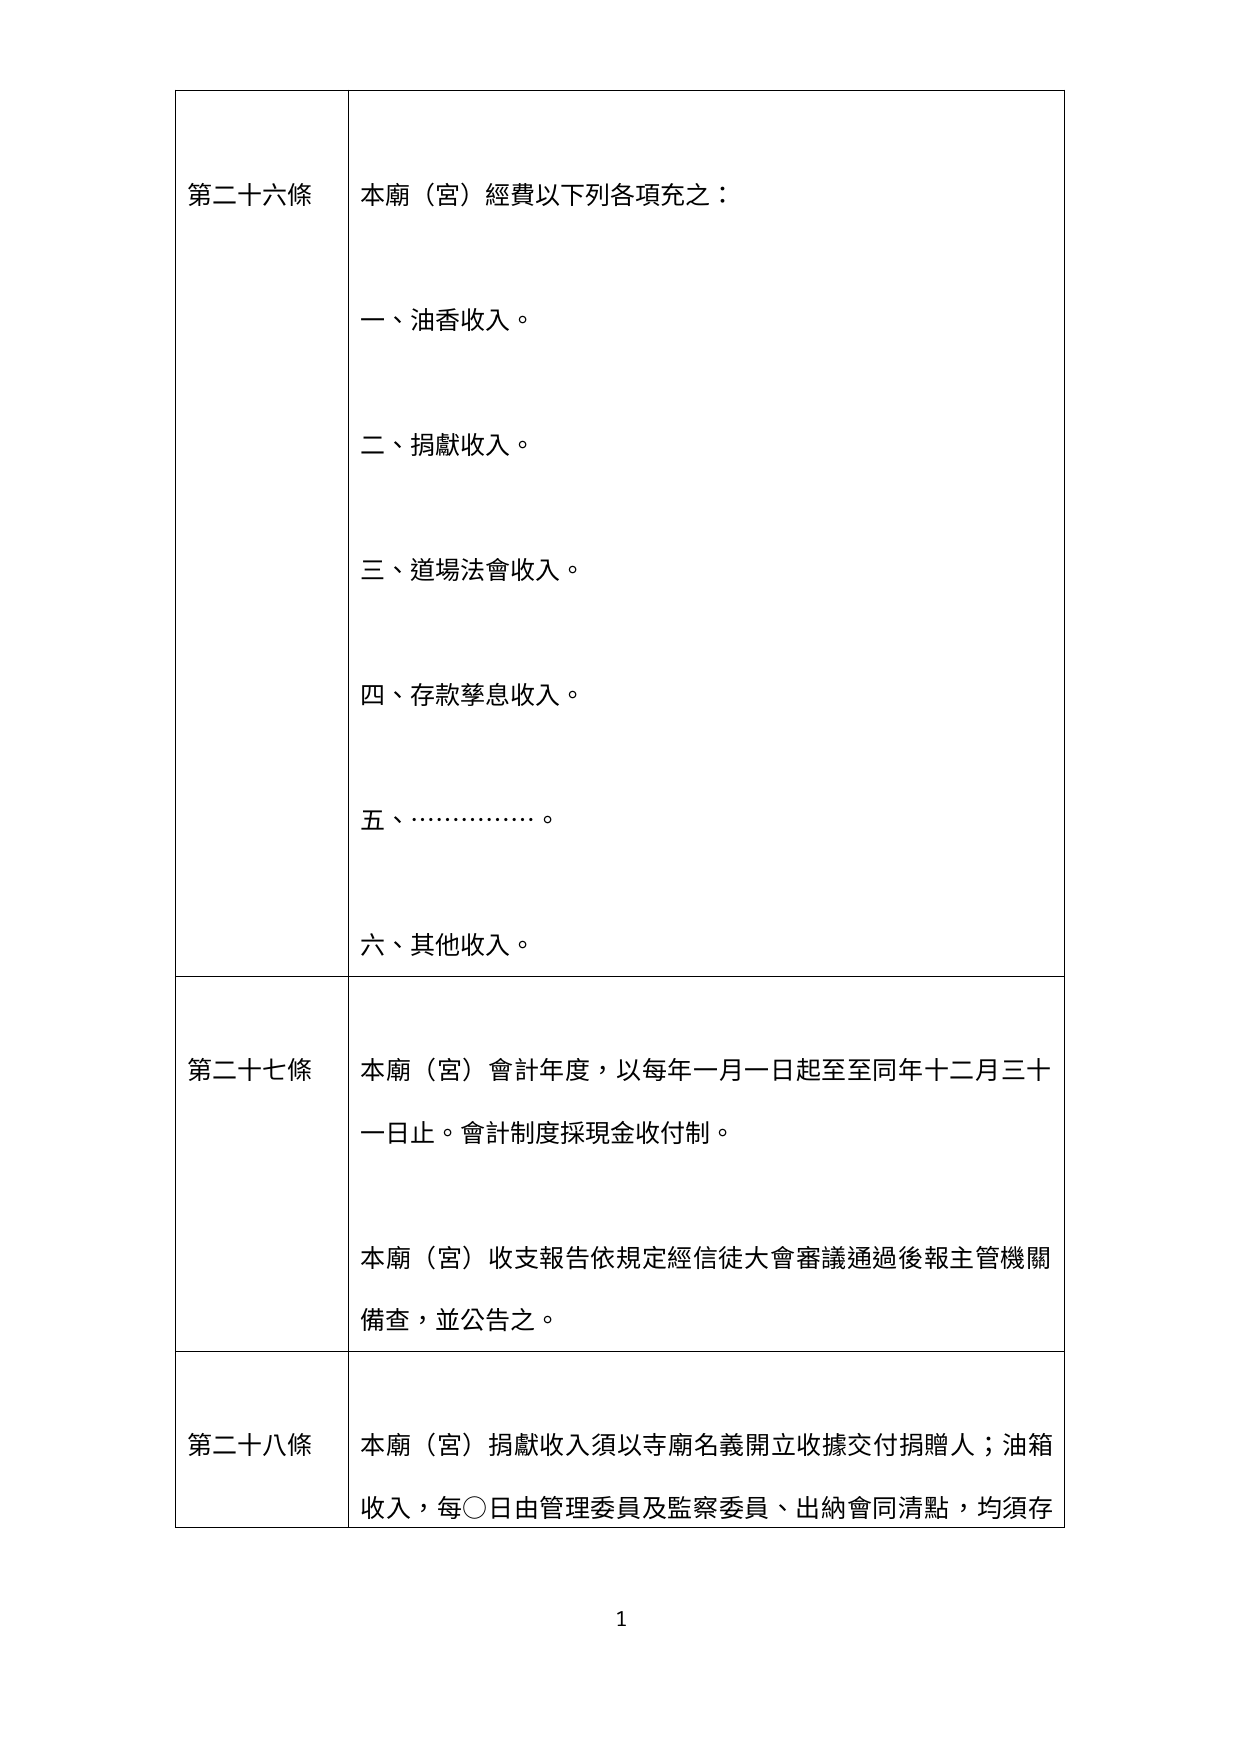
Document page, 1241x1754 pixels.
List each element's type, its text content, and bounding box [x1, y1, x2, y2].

table_cell 本廟（宮）經費以下列各項充之： 一、油香收入。 二、捐獻收入。 三、道場法會收入。 四、存款孳息收入。 五、……………。 六、其他收入。 [349, 91, 1064, 976]
table_cell 本廟（宮）捐獻收入須以寺廟名義開立收據交付捐贈人；油箱收入，每○日由管理委員及監察委員、出納會同清點，均須存 [349, 1352, 1064, 1527]
table_cell 第二十八條 [176, 1352, 348, 1527]
table_cell 第二十七條 [176, 977, 348, 1351]
table_cell 第二十六條 [176, 91, 348, 976]
table_cell 本廟（宮）會計年度，以每年一月一日起至至同年十二月三十一日止。會計制度採現金收付制。 本廟（宮）收支報告依規定經信徒大會審議通過後報主管機關備查，並公告之。 [349, 977, 1064, 1351]
